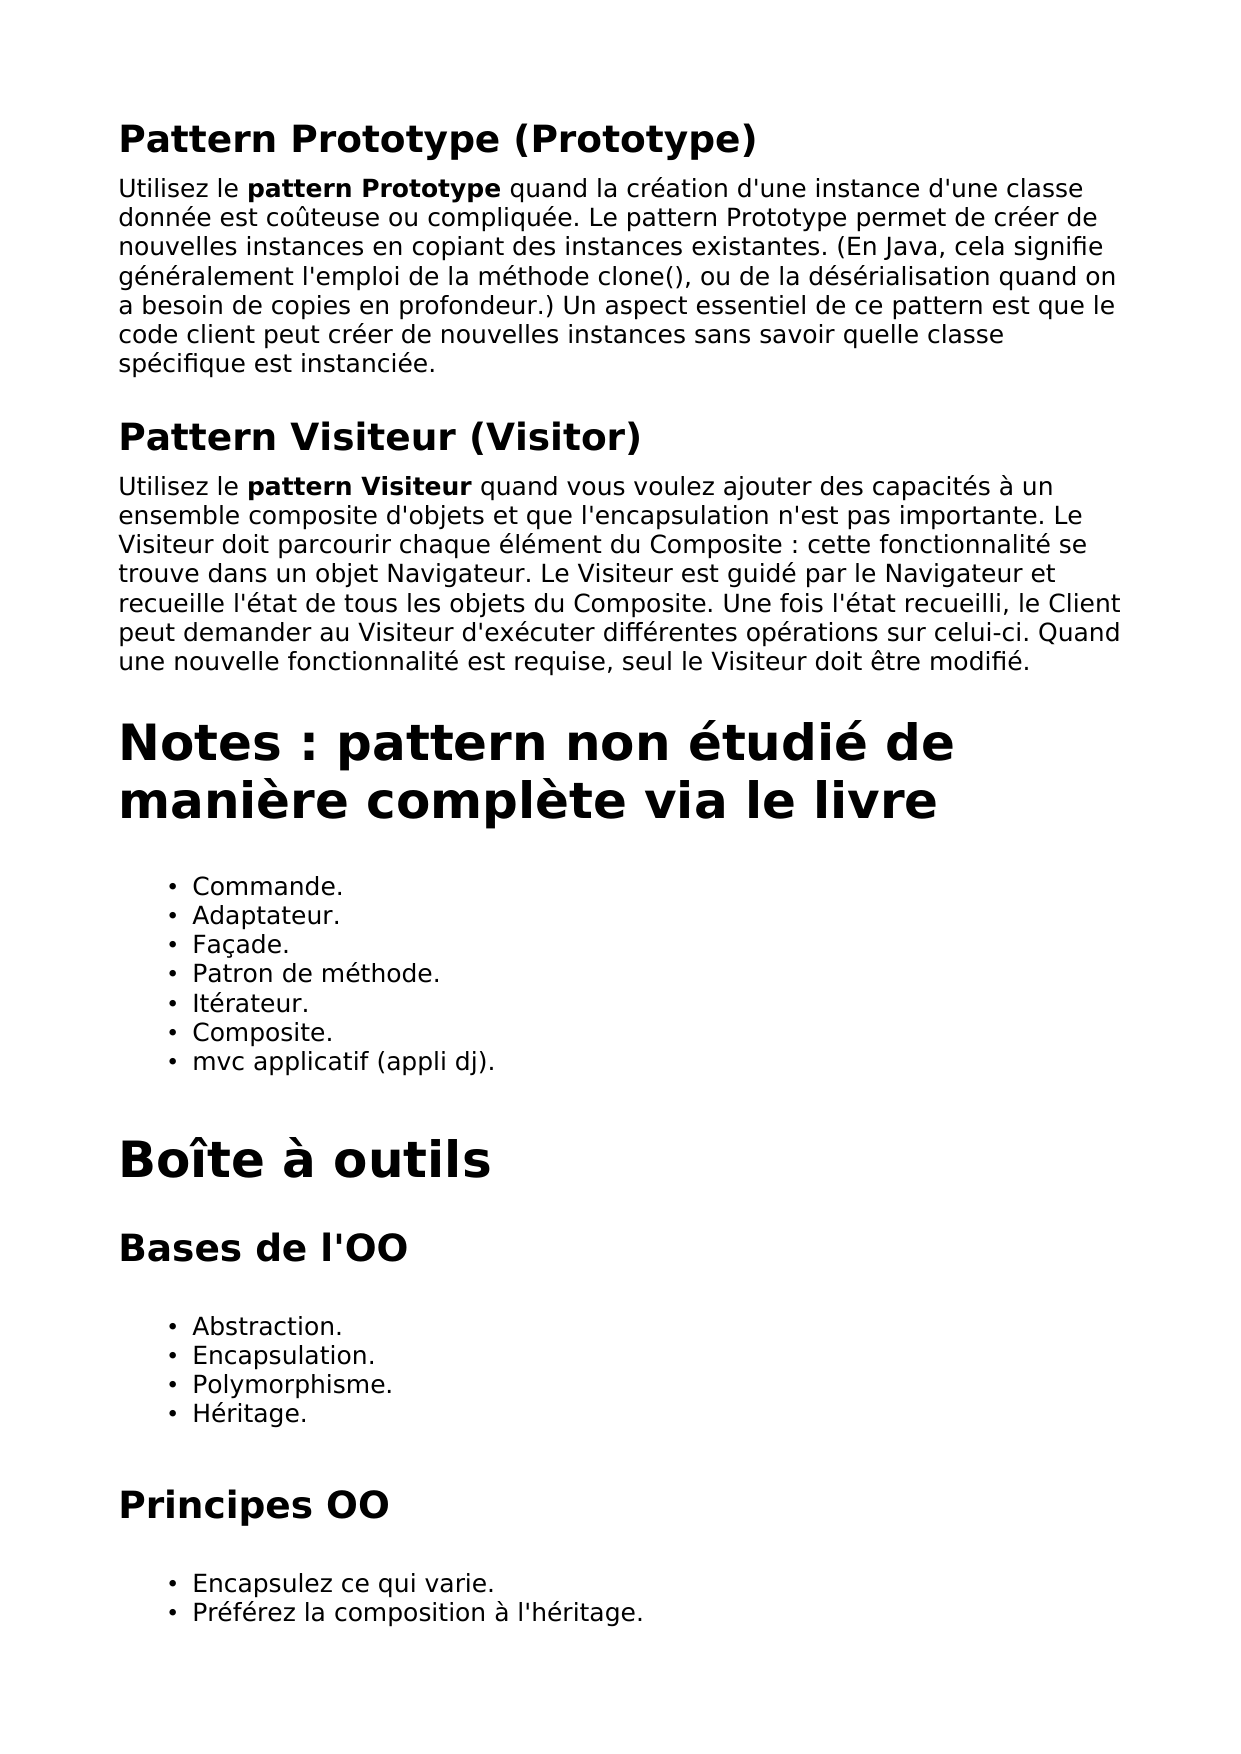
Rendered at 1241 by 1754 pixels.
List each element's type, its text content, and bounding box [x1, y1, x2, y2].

list mvc applicatif (appli dj). [177, 1047, 1122, 1076]
subtitle Notes : pattern non étudié de manière complète via le livre [118, 714, 1122, 830]
list Patron de méthode. [177, 960, 1122, 989]
text Utilisez le pattern Prototype quand la création d'une instance d'une classe donnée est coûteuse ou compliquée. Le pattern Prototype permet de créer de nouvelles instances en copiant des instances existantes. (En Java, cela signifie généralement l'emploi de la méthode clone(), ou de la désérialisation quand on a besoin de copies en profondeur.) Un aspect essentiel de ce pattern est que le code client peut créer de nouvelles instances sans savoir quelle classe spécifique est instanciée. [118, 174, 1122, 378]
list Héritage. [177, 1400, 1122, 1429]
list Encapsulation. [177, 1341, 1122, 1371]
subtitle Pattern Visiteur (Visitor) [118, 416, 1122, 459]
list Adaptateur. [177, 901, 1122, 931]
list Abstraction. [177, 1312, 1122, 1341]
list Itérateur. [177, 989, 1122, 1018]
list Polymorphisme. [177, 1371, 1122, 1400]
list Commande. [177, 872, 1122, 901]
list Composite. [177, 1018, 1122, 1047]
subtitle Pattern Prototype (Prototype) [118, 118, 1122, 162]
list Préférez la composition à l'héritage. [177, 1598, 1122, 1627]
text Utilisez le pattern Visiteur quand vous voulez ajouter des capacités à un ensemble composite d'objets et que l'encapsulation n'est pas importante. Le Visiteur doit parcourir chaque élément du Composite : cette fonctionnalité se trouve dans un objet Navigateur. Le Visiteur est guidé par le Navigateur et recueille l'état de tous les objets du Composite. Une fois l'état recueilli, le Client peut demander au Visiteur d'exécuter différentes opérations sur celui-ci. Quand une nouvelle fonctionnalité est requise, seul le Visiteur doit être modifié. [118, 472, 1122, 676]
subtitle Bases de l'OO [118, 1227, 1122, 1270]
subtitle Principes OO [118, 1483, 1122, 1527]
subtitle Boîte à outils [118, 1131, 1122, 1189]
list Façade. [177, 931, 1122, 960]
list Encapsulez ce qui varie. [177, 1569, 1122, 1598]
